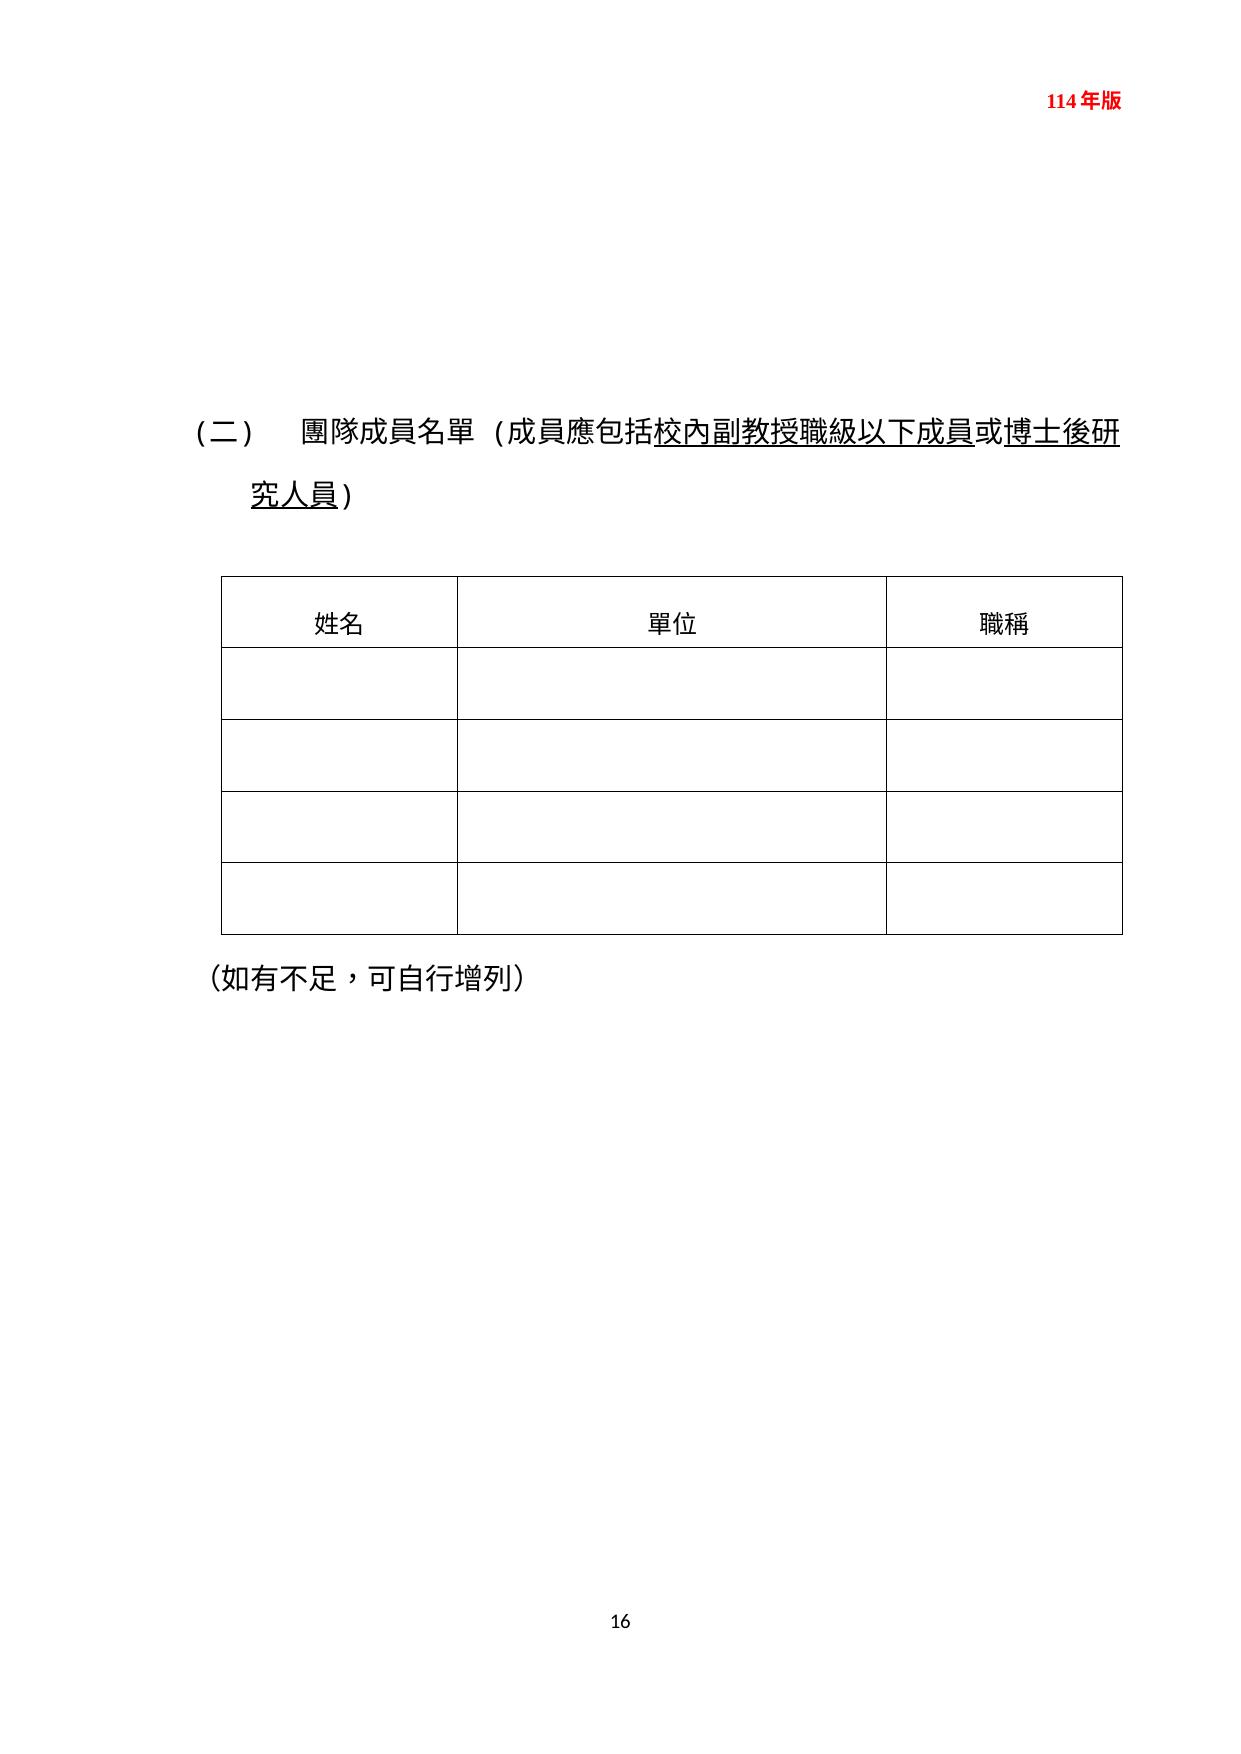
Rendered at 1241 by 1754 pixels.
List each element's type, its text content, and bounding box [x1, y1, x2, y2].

text （如有不足，可自行增列） [192, 935, 1122, 997]
table_cell [887, 648, 1122, 719]
table_header 姓名 [222, 577, 457, 647]
table_cell [222, 863, 457, 934]
table_cell [222, 720, 457, 791]
table_cell [458, 863, 886, 934]
table_cell [458, 720, 886, 791]
table_cell [458, 648, 886, 719]
table_header 單位 [458, 577, 886, 647]
table_cell [222, 648, 457, 719]
table_cell [458, 792, 886, 862]
table_cell [887, 863, 1122, 934]
table_cell [887, 792, 1122, 862]
table_cell [887, 720, 1122, 791]
text (二) 團隊成員名單 (成員應包括校內副教授職級以下成員或博士後研究人員) [192, 388, 1122, 513]
table_header 職稱 [887, 577, 1122, 647]
table_cell [222, 792, 457, 862]
